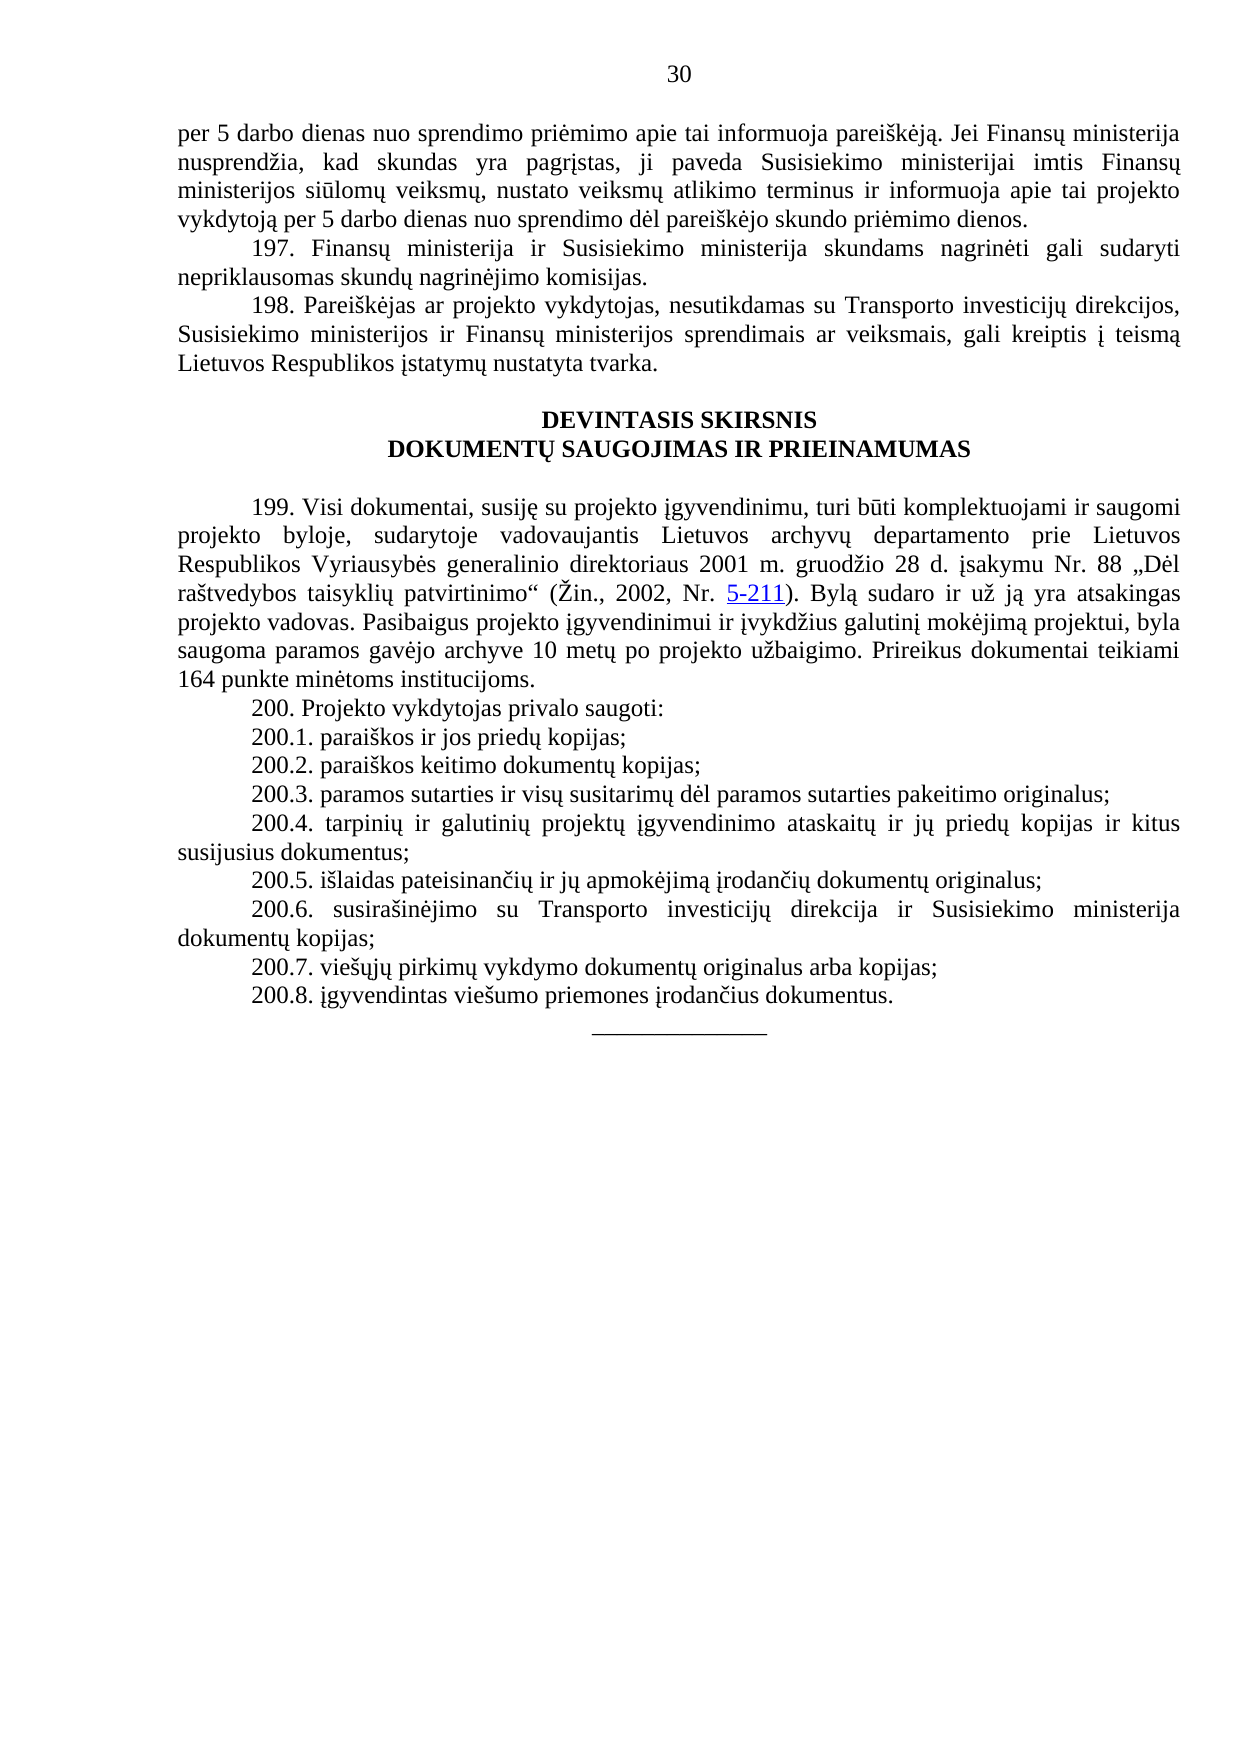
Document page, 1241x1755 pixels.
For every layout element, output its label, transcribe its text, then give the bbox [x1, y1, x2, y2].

text ______________ [177, 1009, 1181, 1038]
text 200.7. viešųjų pirkimų vykdymo dokumentų originalus arba kopijas; [177, 952, 1181, 981]
text 198. Pareiškėjas ar projekto vykdytojas, nesutikdamas su Transporto investicijų direkcijos, Susisiekimo ministerijos ir Finansų ministerijos sprendimais ar veiksmais, gali kreiptis į teismą Lietuvos Respublikos įstatymų nustatyta tvarka. [177, 291, 1181, 377]
text 200.2. paraiškos keitimo dokumentų kopijas; [177, 751, 1181, 779]
text 200.8. įgyvendintas viešumo priemones įrodančius dokumentus. [177, 981, 1181, 1009]
text 200.5. išlaidas pateisinančių ir jų apmokėjimą įrodančių dokumentų originalus; [177, 866, 1181, 894]
text 200.6. susirašinėjimo su Transporto investicijų direkcija ir Susisiekimo ministerija dokumentų kopijas; [177, 894, 1181, 952]
text 200. Projekto vykdytojas privalo saugoti: [177, 693, 1181, 722]
text 197. Finansų ministerija ir Susisiekimo ministerija skundams nagrinėti gali sudaryti nepriklausomas skundų nagrinėjimo komisijas. [177, 233, 1181, 291]
text DOKUMENTŲ SAUGOJIMAS IR PRIEINAMUMAS [177, 434, 1181, 463]
text per 5 darbo dienas nuo sprendimo priėmimo apie tai informuoja pareiškėją. Jei Finansų ministerija nusprendžia, kad skundas yra pagrįstas, ji paveda Susisiekimo ministerijai imtis Finansų ministerijos siūlomų veiksmų, nustato veiksmų atlikimo terminus ir informuoja apie tai projekto vykdytoją per 5 darbo dienas nuo sprendimo dėl pareiškėjo skundo priėmimo dienos. [177, 118, 1181, 233]
text DEVINTASIS SKIRSNIS [177, 406, 1181, 434]
text 199. Visi dokumentai, susiję su projekto įgyvendinimu, turi būti komplektuojami ir saugomi projekto byloje, sudarytoje vadovaujantis Lietuvos archyvų departamento prie Lietuvos Respublikos Vyriausybės generalinio direktoriaus 2001 m. gruodžio 28 d. įsakymu Nr. 88 „Dėl raštvedybos taisyklių patvirtinimo“ (Žin., 2002, Nr. 5-211). Bylą sudaro ir už ją yra atsakingas projekto vadovas. Pasibaigus projekto įgyvendinimui ir įvykdžius galutinį mokėjimą projektui, byla saugoma paramos gavėjo archyve 10 metų po projekto užbaigimo. Prireikus dokumentai teikiami 164 punkte minėtoms institucijoms. [177, 492, 1181, 693]
text 200.3. paramos sutarties ir visų susitarimų dėl paramos sutarties pakeitimo originalus; [177, 779, 1181, 808]
text 200.1. paraiškos ir jos priedų kopijas; [177, 722, 1181, 751]
text 200.4. tarpinių ir galutinių projektų įgyvendinimo ataskaitų ir jų priedų kopijas ir kitus susijusius dokumentus; [177, 808, 1181, 866]
